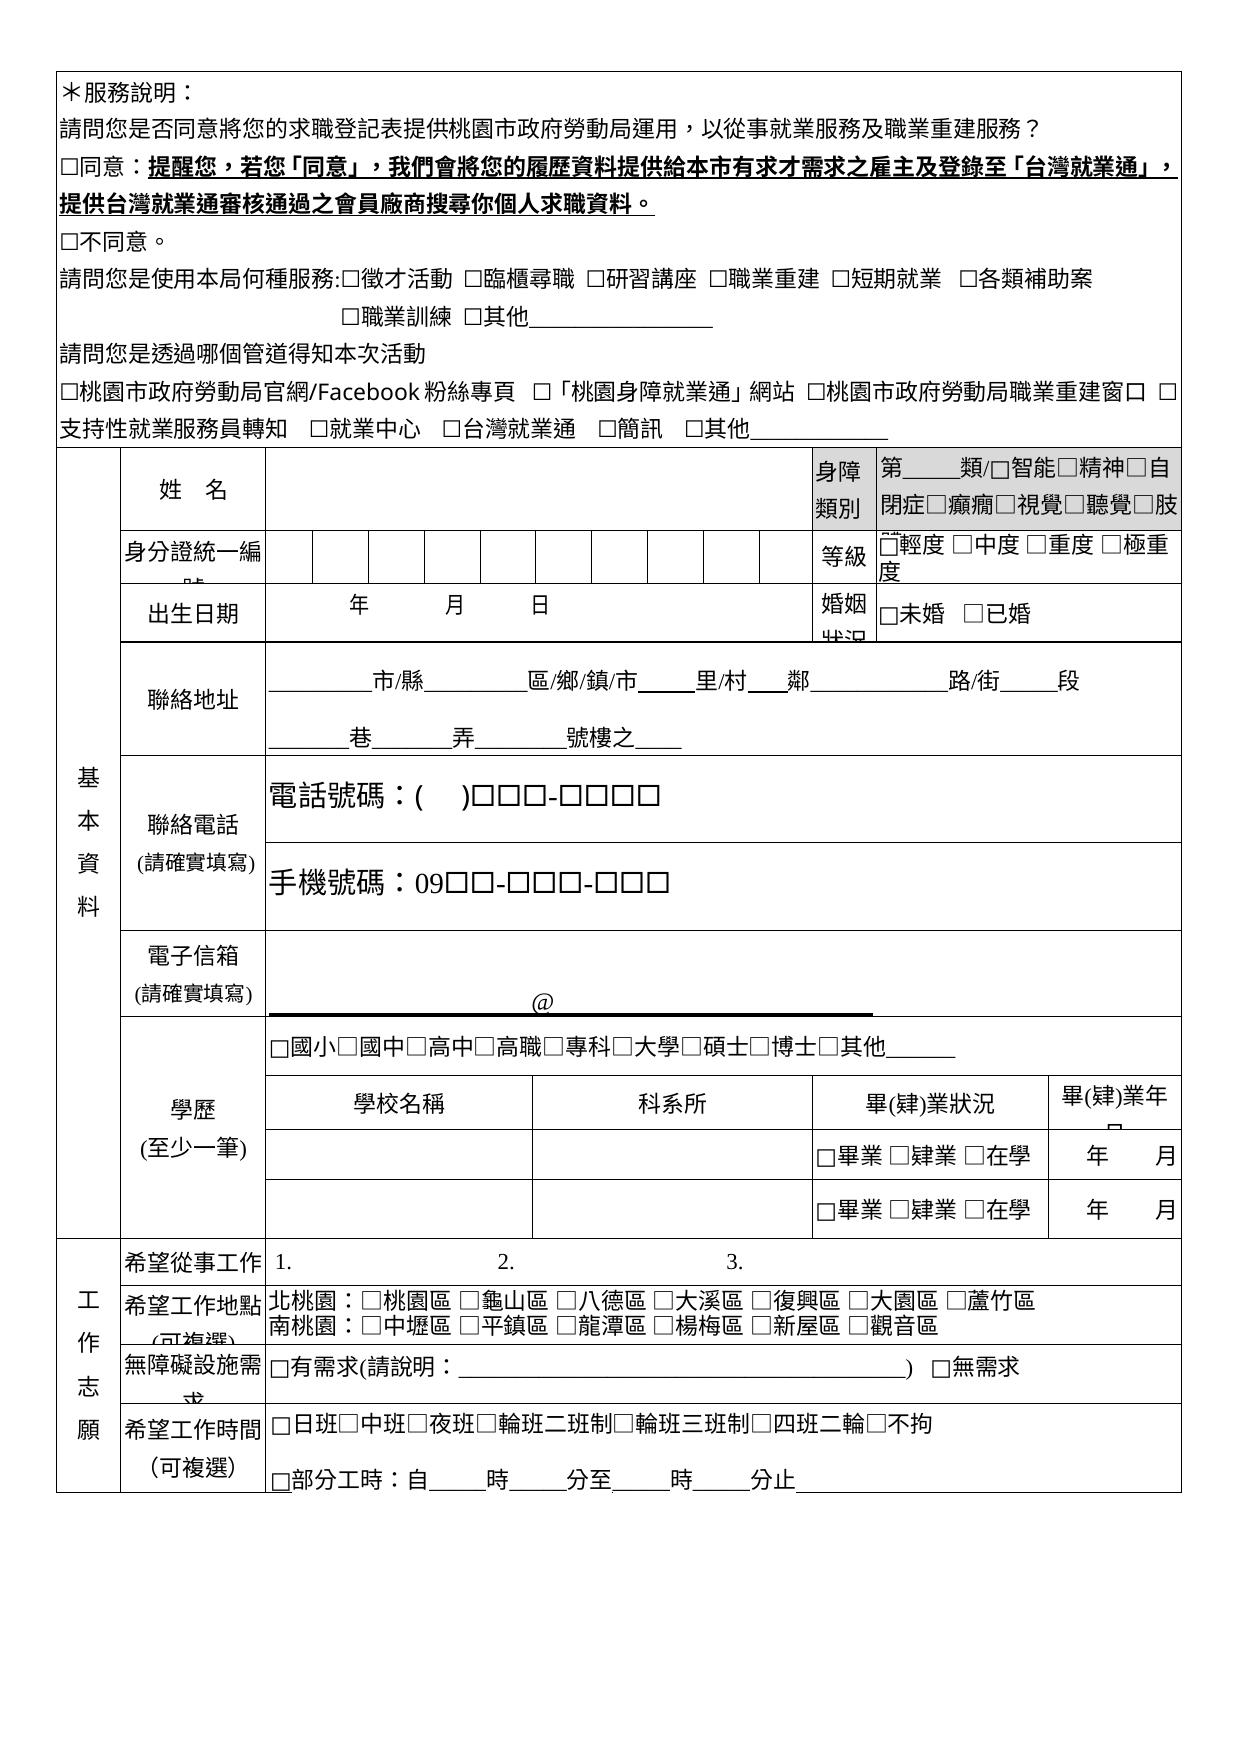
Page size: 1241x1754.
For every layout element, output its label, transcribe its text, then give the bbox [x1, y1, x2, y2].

table_cell □輕度 □中度 □重度 □極重度 [877, 531, 1181, 582]
table_cell 年 月 [1049, 1130, 1181, 1179]
table_cell 希望工作地點 (可複選) [121, 1286, 265, 1344]
table_cell 電子信箱 (請確實填寫) [121, 931, 265, 1016]
table_cell 電話號碼：( )- [266, 756, 1181, 842]
table_cell 年 月 日 [266, 584, 812, 641]
table_cell [266, 1130, 532, 1179]
table_cell □畢業 □肄業 □在學 [813, 1180, 1048, 1238]
table_cell 第_____類/□智能□精神□自閉症□癲癇□視覺□聽覺□肢體 [877, 448, 1181, 530]
table_cell [266, 531, 312, 582]
table_cell [266, 448, 812, 530]
table_cell □畢業 □肄業 □在學 [813, 1130, 1048, 1179]
table_cell [533, 1180, 812, 1238]
table_cell [648, 531, 703, 582]
table_cell [760, 531, 812, 582]
table_cell 畢(肄)業年月 [1049, 1076, 1181, 1129]
table_cell 希望工作時間（可複選） [121, 1404, 265, 1492]
table_cell 身障 類別 [813, 448, 876, 530]
table_cell 姓 名 [121, 448, 265, 530]
table_cell 聯絡電話 (請確實填寫) [121, 756, 265, 929]
table_cell 出生日期 [121, 584, 265, 641]
table_cell 畢(肄)業狀況 [813, 1076, 1048, 1129]
table_cell [425, 531, 480, 582]
table_cell 工作志願 [57, 1239, 120, 1492]
table_cell 基本資料 [57, 448, 120, 1238]
table_cell [481, 531, 535, 582]
table_cell 聯絡地址 [121, 643, 265, 755]
table_cell [369, 531, 424, 582]
table_cell 學歷 (至少一筆) [121, 1017, 265, 1238]
table_cell [266, 1180, 532, 1238]
table_cell [704, 531, 759, 582]
table_cell 1. 2. 3. [266, 1239, 1181, 1285]
table_cell ＊服務說明： 請問您是否同意將您的求職登記表提供桃園市政府勞動局運用，以從事就業服務及職業重建服務？ ☐同意：提醒您，若您「同意」，我們會將您的履歷資料提供給本市有求才需求之雇主及登錄至「台灣就業通」，提供台灣就業通審核通過之會員廠商搜尋你個人求職資料。 ☐不同意。 請問您是使用本局何種服務:☐徵才活動 ☐臨櫃尋職 ☐研習講座 ☐職業重建 ☐短期就業 ☐各類補助案 ☐職業訓練 ☐其他________________ 請問您是透過哪個管道得知本次活動 ☐桃園市政府勞動局官網/Facebook粉絲專頁 ☐「桃園身障就業通」網站 ☐桃園市政府勞動局職業重建窗口 ☐支持性就業服務員轉知 ☐就業中心 ☐台灣就業通 ☐簡訊 ☐其他____________ [57, 72, 1181, 447]
table_cell 學校名稱 [266, 1076, 532, 1129]
table_cell □日班□中班□夜班□輪班二班制□輪班三班制□四班二輪□不拘 □部分工時：自_____時_____分至_____時_____分止 [266, 1404, 1181, 1492]
table_cell [533, 1130, 812, 1179]
table_cell 身分證統一編號 [121, 531, 265, 582]
table_cell 手機號碼：09-- [266, 843, 1181, 929]
table_cell 年 月 [1049, 1180, 1181, 1238]
table_cell 婚姻 狀況 [813, 584, 876, 641]
table_cell □有需求(請說明：_______________________________________) □無需求 [266, 1345, 1181, 1403]
table_cell _________市/縣_________區/鄉/鎮/市 里/村 鄰____________路/街_____段 _______巷_______弄________號樓之____ [266, 643, 1181, 755]
table_cell 等級 [813, 531, 876, 582]
table_cell 科系所 [533, 1076, 812, 1129]
table_cell [592, 531, 647, 582]
table_cell □國小□國中□高中□高職□專科□大學□碩士□博士□其他______ [266, 1017, 1181, 1075]
table_cell 無障礙設施需求 [121, 1345, 265, 1403]
table_cell 北桃園：□桃園區 □龜山區 □八德區 □大溪區 □復興區 □大園區 □蘆竹區 南桃園：□中壢區 □平鎮區 □龍潭區 □楊梅區 □新屋區 □觀音區 [266, 1286, 1181, 1344]
table_cell 希望從事工作 [121, 1239, 265, 1285]
table_cell @ . [266, 931, 1181, 1016]
table_cell [313, 531, 368, 582]
table_cell □未婚 □已婚 [877, 584, 1181, 641]
table_cell [536, 531, 591, 582]
